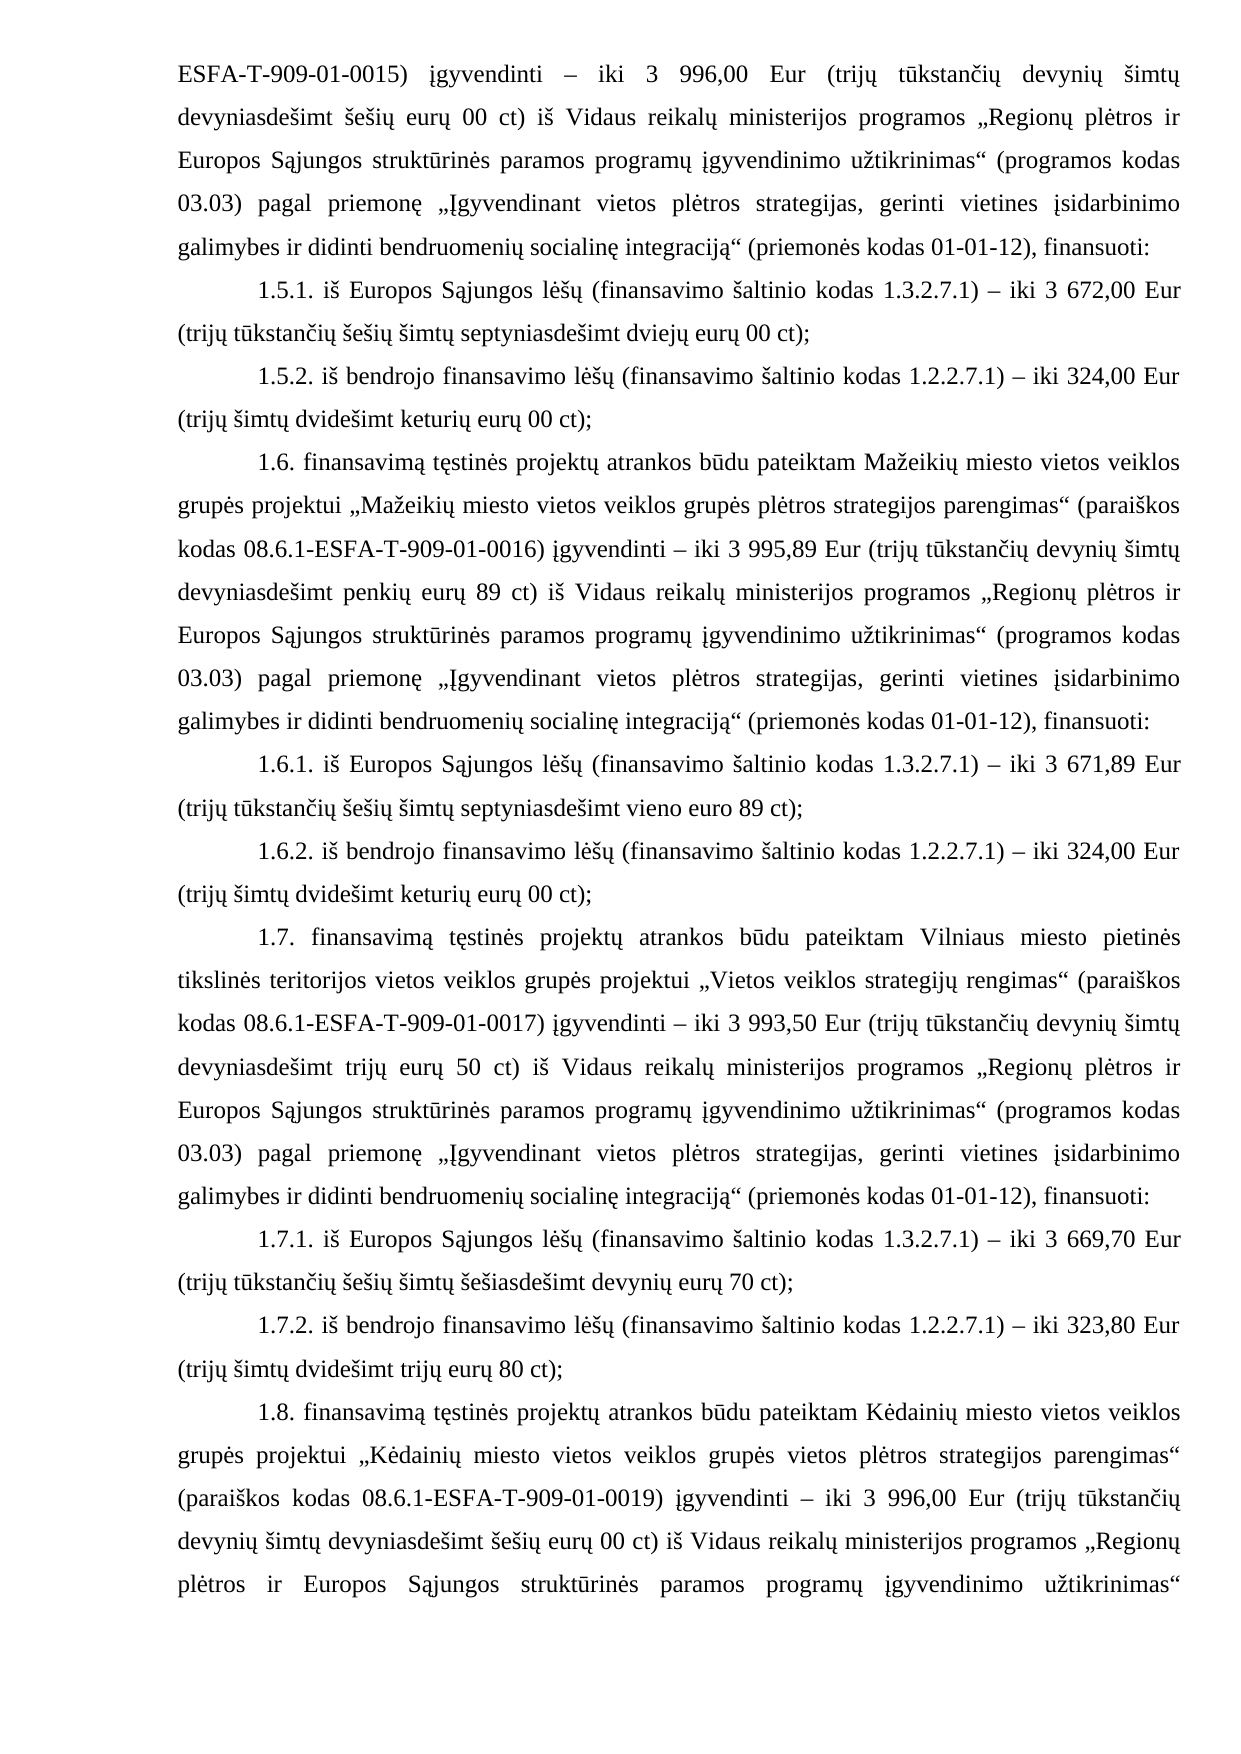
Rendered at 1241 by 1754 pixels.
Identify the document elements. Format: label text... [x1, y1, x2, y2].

text 1.5.1. iš Europos Sąjungos lėšų (finansavimo šaltinio kodas 1.3.2.7.1) – iki 3 672,00 Eur (trijų tūkstančių šešių šimtų septyniasdešimt dviejų eurų 00 ct); [177, 275, 1181, 347]
text 1.7.1. iš Europos Sąjungos lėšų (finansavimo šaltinio kodas 1.3.2.7.1) – iki 3 669,70 Eur (trijų tūkstančių šešių šimtų šešiasdešimt devynių eurų 70 ct); [177, 1224, 1181, 1296]
text 1.6.2. iš bendrojo finansavimo lėšų (finansavimo šaltinio kodas 1.2.2.7.1) – iki 324,00 Eur (trijų šimtų dvidešimt keturių eurų 00 ct); [177, 836, 1181, 908]
text 1.6.1. iš Europos Sąjungos lėšų (finansavimo šaltinio kodas 1.3.2.7.1) – iki 3 671,89 Eur (trijų tūkstančių šešių šimtų septyniasdešimt vieno euro 89 ct); [177, 749, 1181, 822]
text 1.7. finansavimą tęstinės projektų atrankos būdu pateiktam Vilniaus miesto pietinės tikslinės teritorijos vietos veiklos grupės projektui „Vietos veiklos strategijų rengimas“ (paraiškos kodas 08.6.1-ESFA-T-909-01-0017) įgyvendinti – iki 3 993,50 Eur (trijų tūkstančių devynių šimtų devyniasdešimt trijų eurų 50 ct) iš Vidaus reikalų ministerijos programos „Regionų plėtros ir Europos Sąjungos struktūrinės paramos programų įgyvendinimo užtikrinimas“ (programos kodas 03.03) pagal priemonę „Įgyvendinant vietos plėtros strategijas, gerinti vietines įsidarbinimo galimybes ir didinti bendruomenių socialinę integraciją“ (priemonės kodas 01-01-12), finansuoti: [177, 922, 1181, 1210]
text 1.5.2. iš bendrojo finansavimo lėšų (finansavimo šaltinio kodas 1.2.2.7.1) – iki 324,00 Eur (trijų šimtų dvidešimt keturių eurų 00 ct); [177, 361, 1181, 433]
text 1.6. finansavimą tęstinės projektų atrankos būdu pateiktam Mažeikių miesto vietos veiklos grupės projektui „Mažeikių miesto vietos veiklos grupės plėtros strategijos parengimas“ (paraiškos kodas 08.6.1-ESFA-T-909-01-0016) įgyvendinti – iki 3 995,89 Eur (trijų tūkstančių devynių šimtų devyniasdešimt penkių eurų 89 ct) iš Vidaus reikalų ministerijos programos „Regionų plėtros ir Europos Sąjungos struktūrinės paramos programų įgyvendinimo užtikrinimas“ (programos kodas 03.03) pagal priemonę „Įgyvendinant vietos plėtros strategijas, gerinti vietines įsidarbinimo galimybes ir didinti bendruomenių socialinę integraciją“ (priemonės kodas 01-01-12), finansuoti: [177, 447, 1181, 735]
text 1.7.2. iš bendrojo finansavimo lėšų (finansavimo šaltinio kodas 1.2.2.7.1) – iki 323,80 Eur (trijų šimtų dvidešimt trijų eurų 80 ct); [177, 1311, 1181, 1382]
text 1.8. finansavimą tęstinės projektų atrankos būdu pateiktam Kėdainių miesto vietos veiklos grupės projektui „Kėdainių miesto vietos veiklos grupės vietos plėtros strategijos parengimas“ (paraiškos kodas 08.6.1-ESFA-T-909-01-0019) įgyvendinti – iki 3 996,00 Eur (trijų tūkstančių devynių šimtų devyniasdešimt šešių eurų 00 ct) iš Vidaus reikalų ministerijos programos „Regionų plėtros ir Europos Sąjungos struktūrinės paramos programų įgyvendinimo užtikrinimas“ [177, 1397, 1181, 1598]
text ESFA-T-909-01-0015) įgyvendinti – iki 3 996,00 Eur (trijų tūkstančių devynių šimtų devyniasdešimt šešių eurų 00 ct) iš Vidaus reikalų ministerijos programos „Regionų plėtros ir Europos Sąjungos struktūrinės paramos programų įgyvendinimo užtikrinimas“ (programos kodas 03.03) pagal priemonę „Įgyvendinant vietos plėtros strategijas, gerinti vietines įsidarbinimo galimybes ir didinti bendruomenių socialinę integraciją“ (priemonės kodas 01-01-12), finansuoti: [177, 59, 1181, 260]
